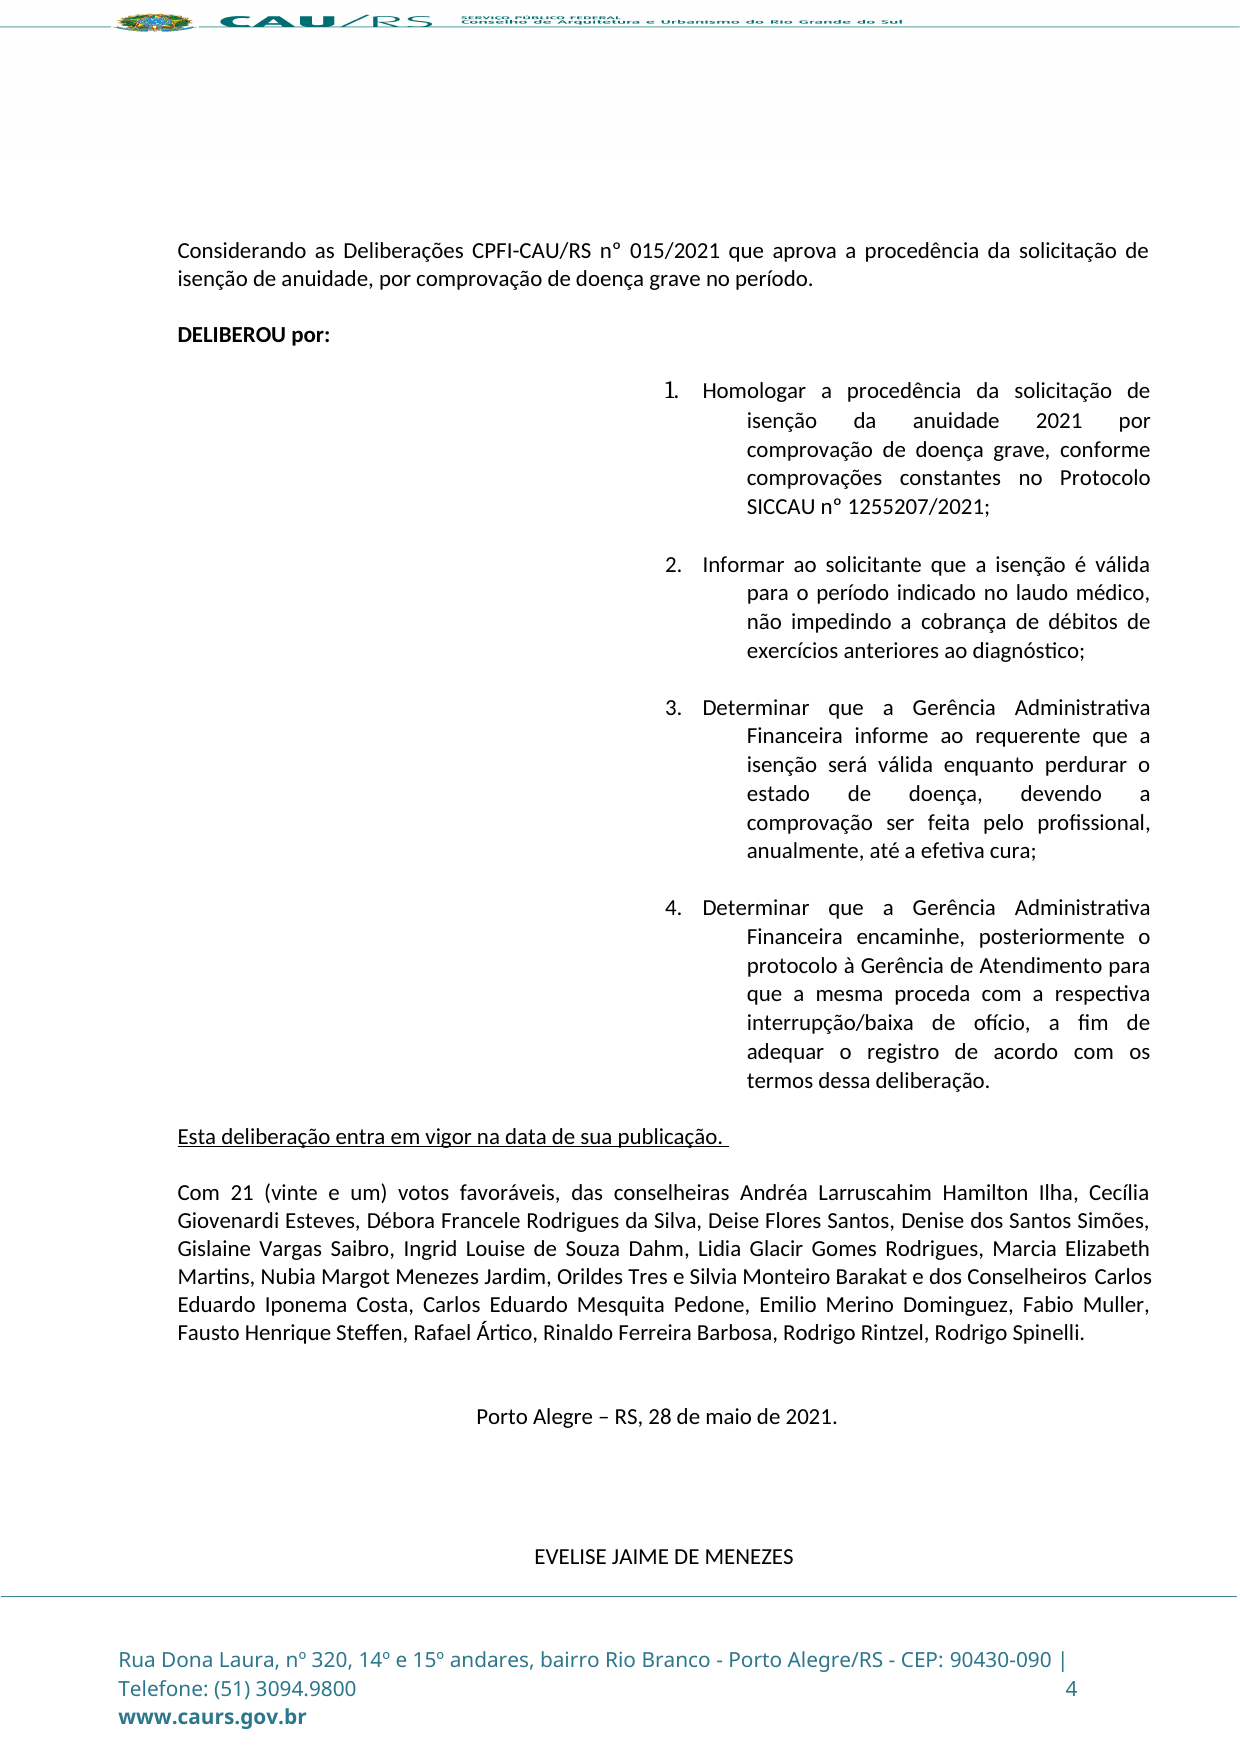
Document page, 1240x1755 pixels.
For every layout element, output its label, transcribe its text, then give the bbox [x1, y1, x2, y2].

list Determinar que a Gerência Administrativa Financeira encaminhe, posteriormente o protocolo à Gerência de Atendimento para que a mesma proceda com a respectiva interrupção/baixa de ofício, a fim de adequar o registro de acordo com os termos dessa deliberação. [665, 892, 1151, 1094]
list Esta deliberação entra em vigor na data de sua publicação. [177, 1122, 1151, 1150]
text DELIBEROU por: [177, 320, 1151, 348]
list Homologar a procedência da solicitação de isenção da anuidade 2021 por comprovação de doença grave, conforme comprovações constantes no Protocolo SICCAU nº 1255207/2021; [665, 376, 1151, 520]
list Informar ao solicitante que a isenção é válida para o período indicado no laudo médico, não impedindo a cobrança de débitos de exercícios anteriores ao diagnóstico; [665, 549, 1151, 664]
list Determinar que a Gerência Administrativa Financeira informe ao requerente que a isenção será válida enquanto perdurar o estado de doença, devendo a comprovação ser feita pelo profissional, anualmente, até a efetiva cura; [665, 692, 1151, 864]
text Com 21 (vinte e um) votos favoráveis, das conselheiras Andréa Larruscahim Hamilton Ilha, Cecília Giovenardi Esteves, Débora Francele Rodrigues da Silva, Deise Flores Santos, Denise dos Santos Simões, Gislaine Vargas Saibro, Ingrid Louise de Souza Dahm, Lidia Glacir Gomes Rodrigues, Marcia Elizabeth Martins, Nubia Margot Menezes Jardim, Orildes Tres e Silvia Monteiro Barakat e dos Conselheiros Carlos Eduardo Iponema Costa, Carlos Eduardo Mesquita Pedone, Emilio Merino Dominguez, Fabio Muller, Fausto Henrique Steffen, Rafael Ártico, Rinaldo Ferreira Barbosa, Rodrigo Rintzel, Rodrigo Spinelli. [177, 1178, 1152, 1346]
list Porto Alegre – RS, 28 de maio de 2021. [177, 1402, 1137, 1430]
text Considerando as Deliberações CPFI-CAU/RS nº 015/2021 que aprova a procedência da solicitação de isenção de anuidade, por comprovação de doença grave no período. [177, 236, 1151, 292]
text EVELISE JAIME DE MENEZES [177, 1542, 1151, 1570]
